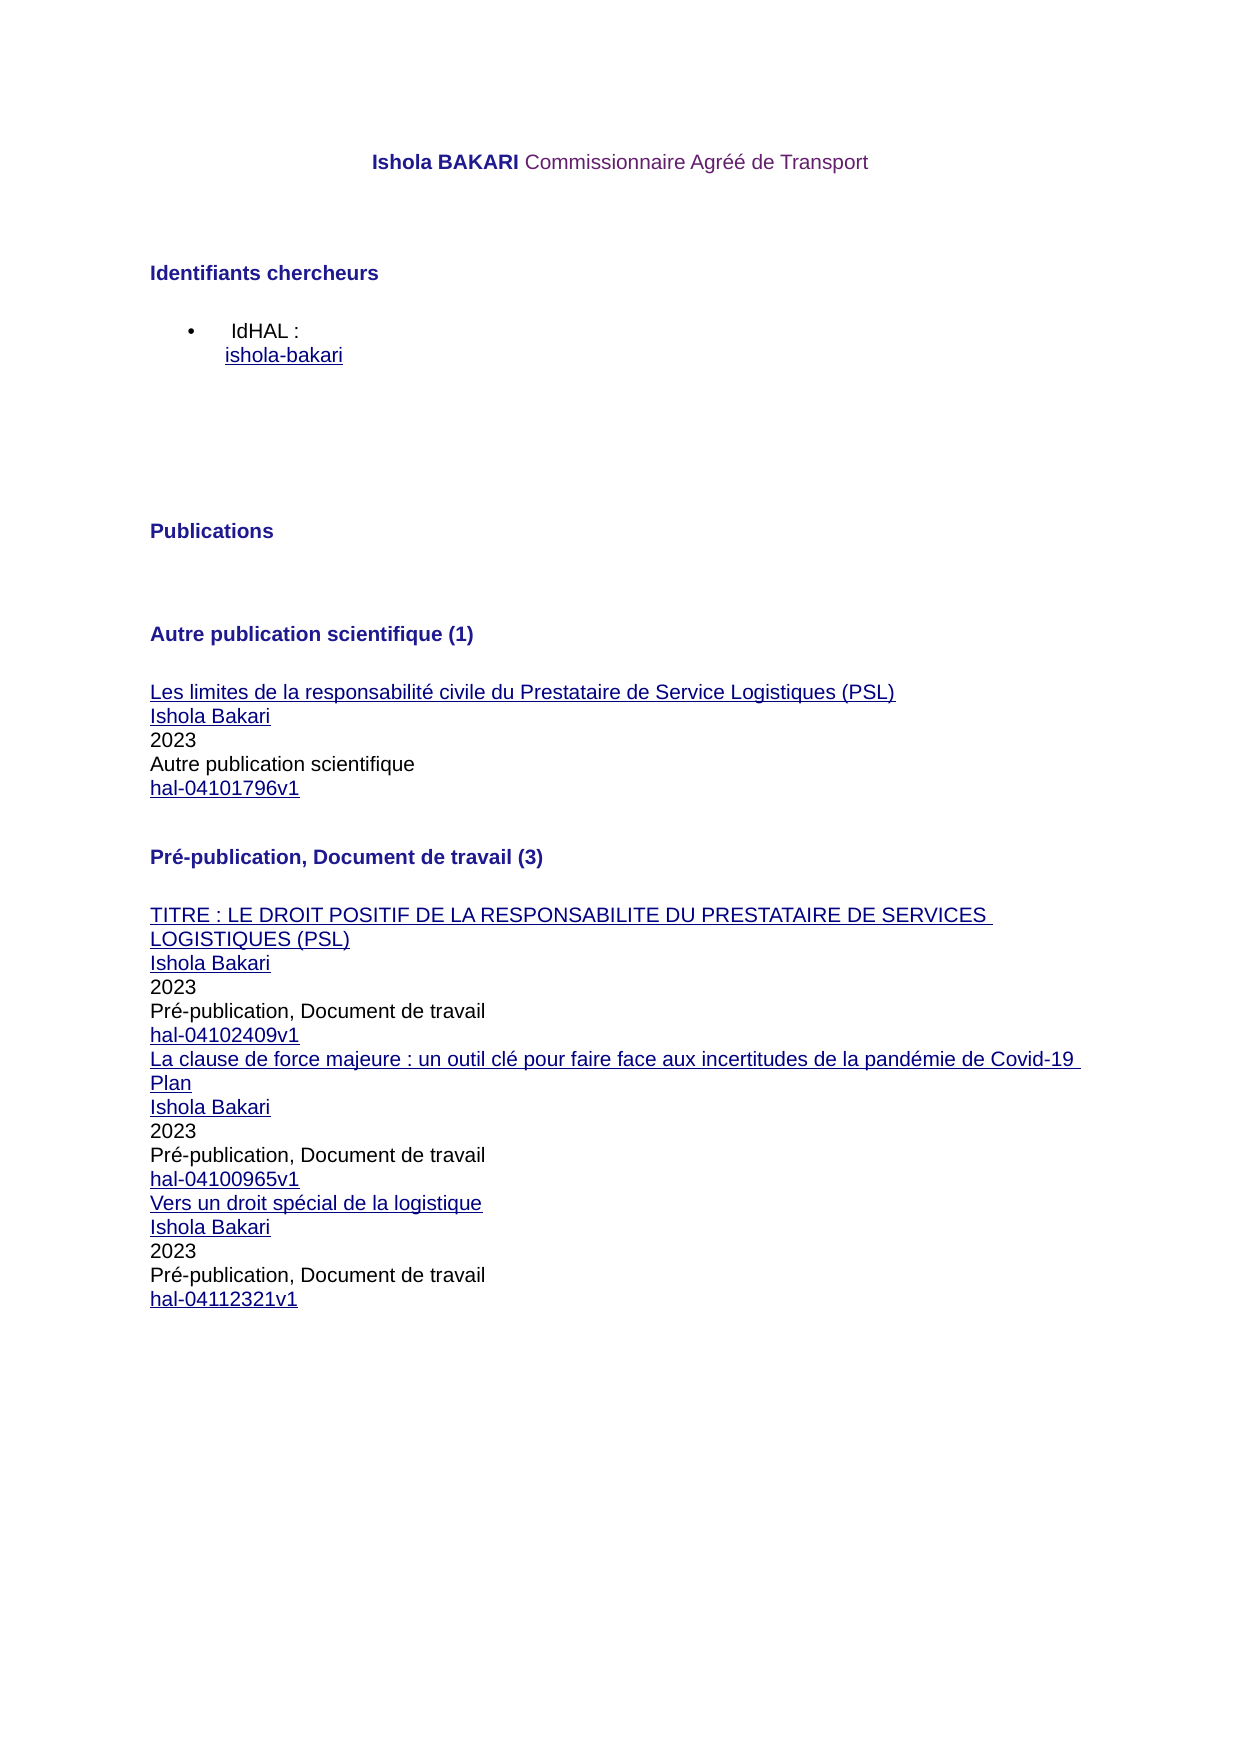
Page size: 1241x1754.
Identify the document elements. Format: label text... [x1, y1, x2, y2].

list ishola-bakari [187, 343, 1090, 367]
table_cell Vers un droit spécial de la logistique Ishola Bakari 2023 Pré-publication, Document de travail hal-04112321v1 [150, 1191, 1090, 1310]
list IdHAL : [187, 319, 1090, 343]
subtitle Ishola BAKARI Commissionnaire Agréé de Transport [150, 150, 1090, 174]
table_cell La clause de force majeure : un outil clé pour faire face aux incertitudes de la pandémie de Covid-19 Plan Ishola Bakari 2023 Pré-publication, Document de travail hal-04100965v1 [150, 1047, 1090, 1191]
subtitle Autre publication scientifique (1) [150, 622, 1090, 646]
subtitle Pré-publication, Document de travail (3) [150, 845, 1090, 869]
table_header Les limites de la responsabilité civile du Prestataire de Service Logistiques (PSL) Ishola Bakari 2023 Autre publication scientifique hal-04101796v1 [150, 680, 1090, 800]
subtitle Identifiants chercheurs [150, 260, 1090, 284]
table_header TITRE : LE DROIT POSITIF DE LA RESPONSABILITE DU PRESTATAIRE DE SERVICES LOGISTIQUES (PSL) Ishola Bakari 2023 Pré-publication, Document de travail hal-04102409v1 [150, 903, 1090, 1047]
subtitle Publications [150, 519, 1090, 543]
